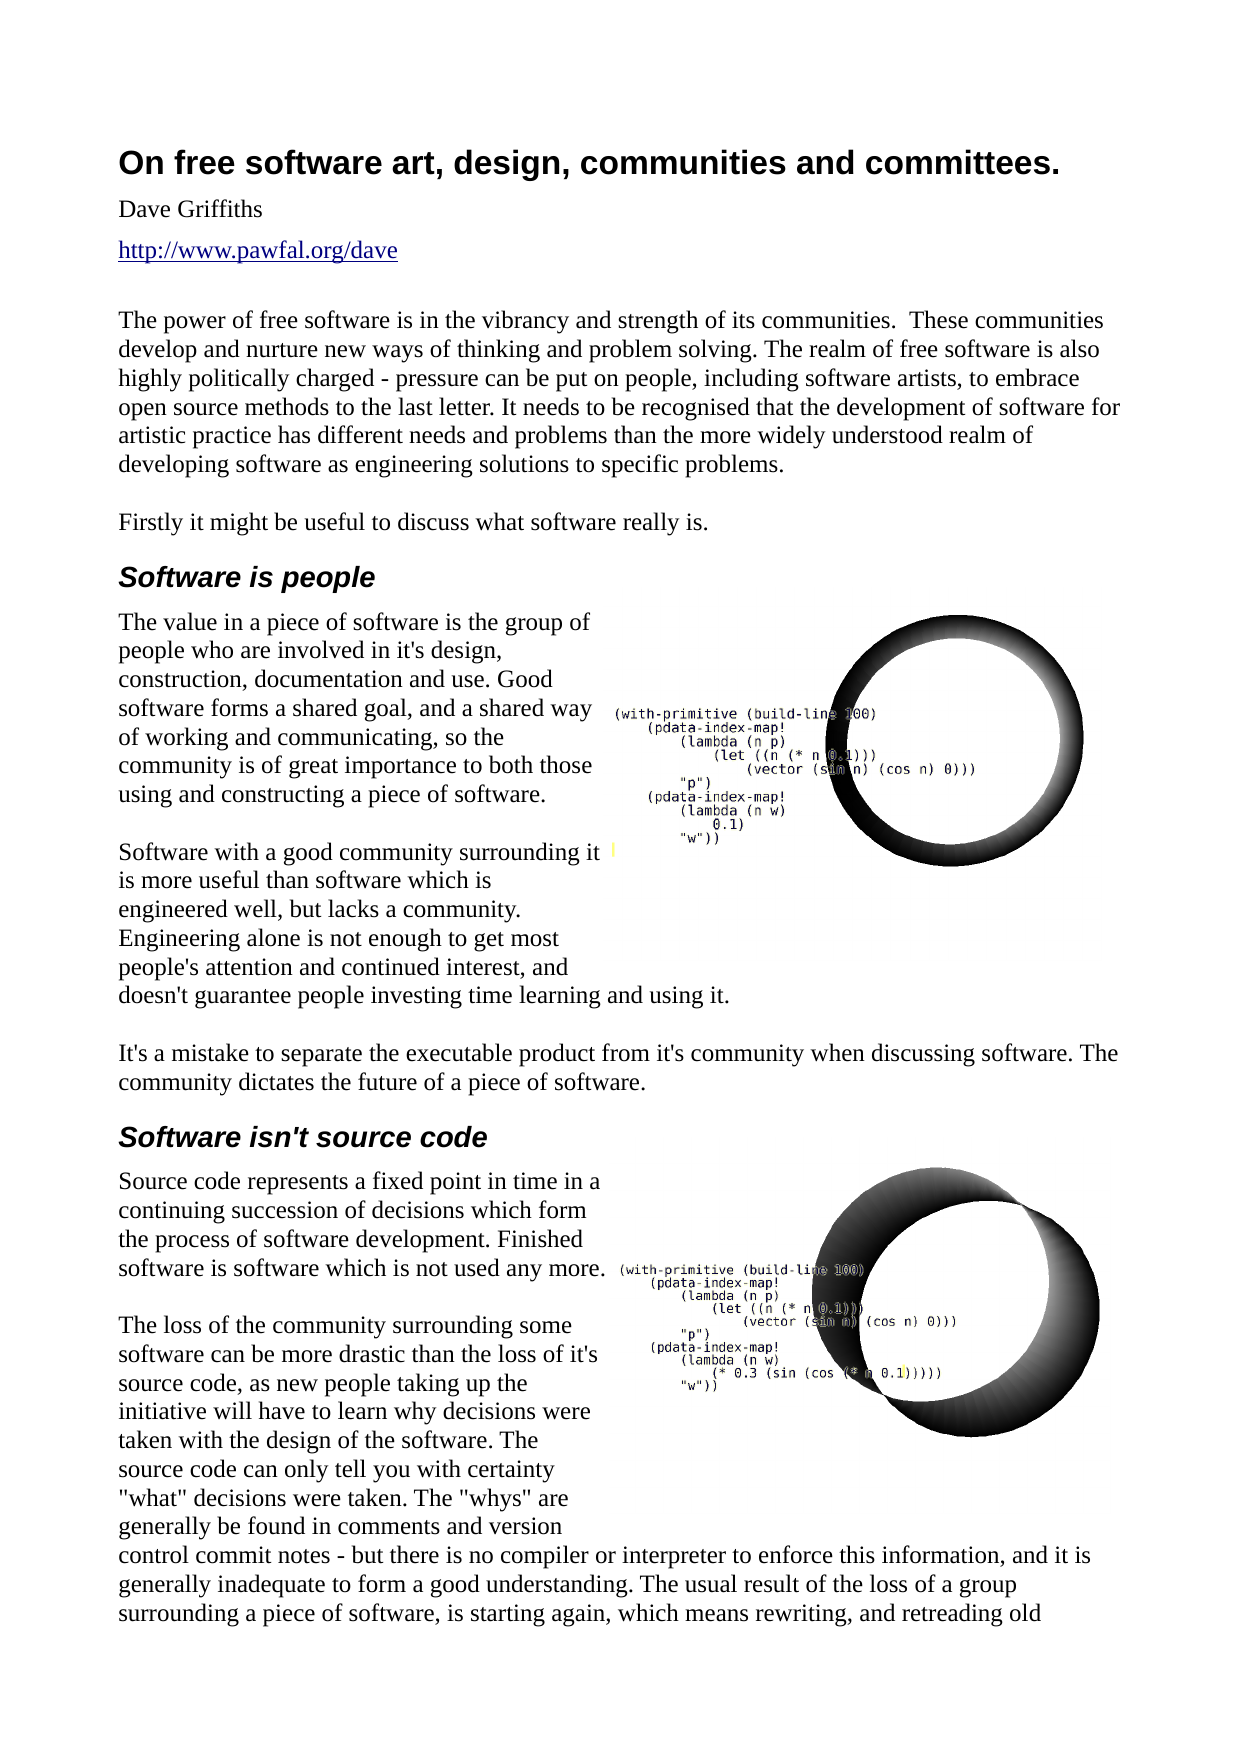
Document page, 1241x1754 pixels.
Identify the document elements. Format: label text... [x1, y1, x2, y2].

text Software with a good community surrounding it is more useful than software which is engineered well, but lacks a community. Engineering alone is not enough to get most people's attention and continued interest, and doesn't guarantee people investing time learning and using it. [118, 837, 1122, 1009]
subtitle Software isn't source code [118, 1120, 1122, 1154]
text Source code represents a fixed point in time in a continuing succession of decisions which form the process of software development. Finished software is software which is not used any more. [118, 1166, 608, 1281]
text The power of free software is in the vibrancy and strength of its communities. These communities develop and nurture new ways of thinking and problem solving. The realm of free software is also highly politically charged - pressure can be put on people, including software artists, to embrace open source methods to the last letter. It needs to be recognised that the development of software for artistic practice has different needs and problems than the more widely understood realm of developing software as engineering solutions to specific problems. [118, 306, 1122, 478]
picture [608, 1137, 1111, 1514]
picture [603, 587, 1102, 961]
text It's a mistake to separate the executable product from it's community when discussing software. The community dictates the future of a piece of software. [118, 1038, 1122, 1095]
text Dave Griffiths [118, 194, 1122, 223]
subtitle On free software art, design, communities and committees. [118, 143, 1122, 182]
text The loss of the community surrounding some software can be more drastic than the loss of it's source code, as new people taking up the initiative will have to learn why decisions were taken with the design of the software. The source code can only tell you with certainty "what" decisions were taken. The "whys" are generally be found in comments and version control commit notes - but there is no compiler or interpreter to enforce this information, and it is generally inadequate to form a good understanding. The usual result of the loss of a group surrounding a piece of software, is starting again, which means rewriting, and retreading old [118, 1310, 1122, 1626]
subtitle Software is people [118, 561, 1122, 594]
text The value in a piece of software is the group of people who are involved in it's design, construction, documentation and use. Good software forms a shared goal, and a shared way of working and communicating, so the community is of great importance to both those using and constructing a piece of software. [118, 607, 603, 808]
text http://www.pawfal.org/dave [118, 236, 1122, 264]
text Firstly it might be useful to discuss what software really is. [118, 507, 1122, 536]
